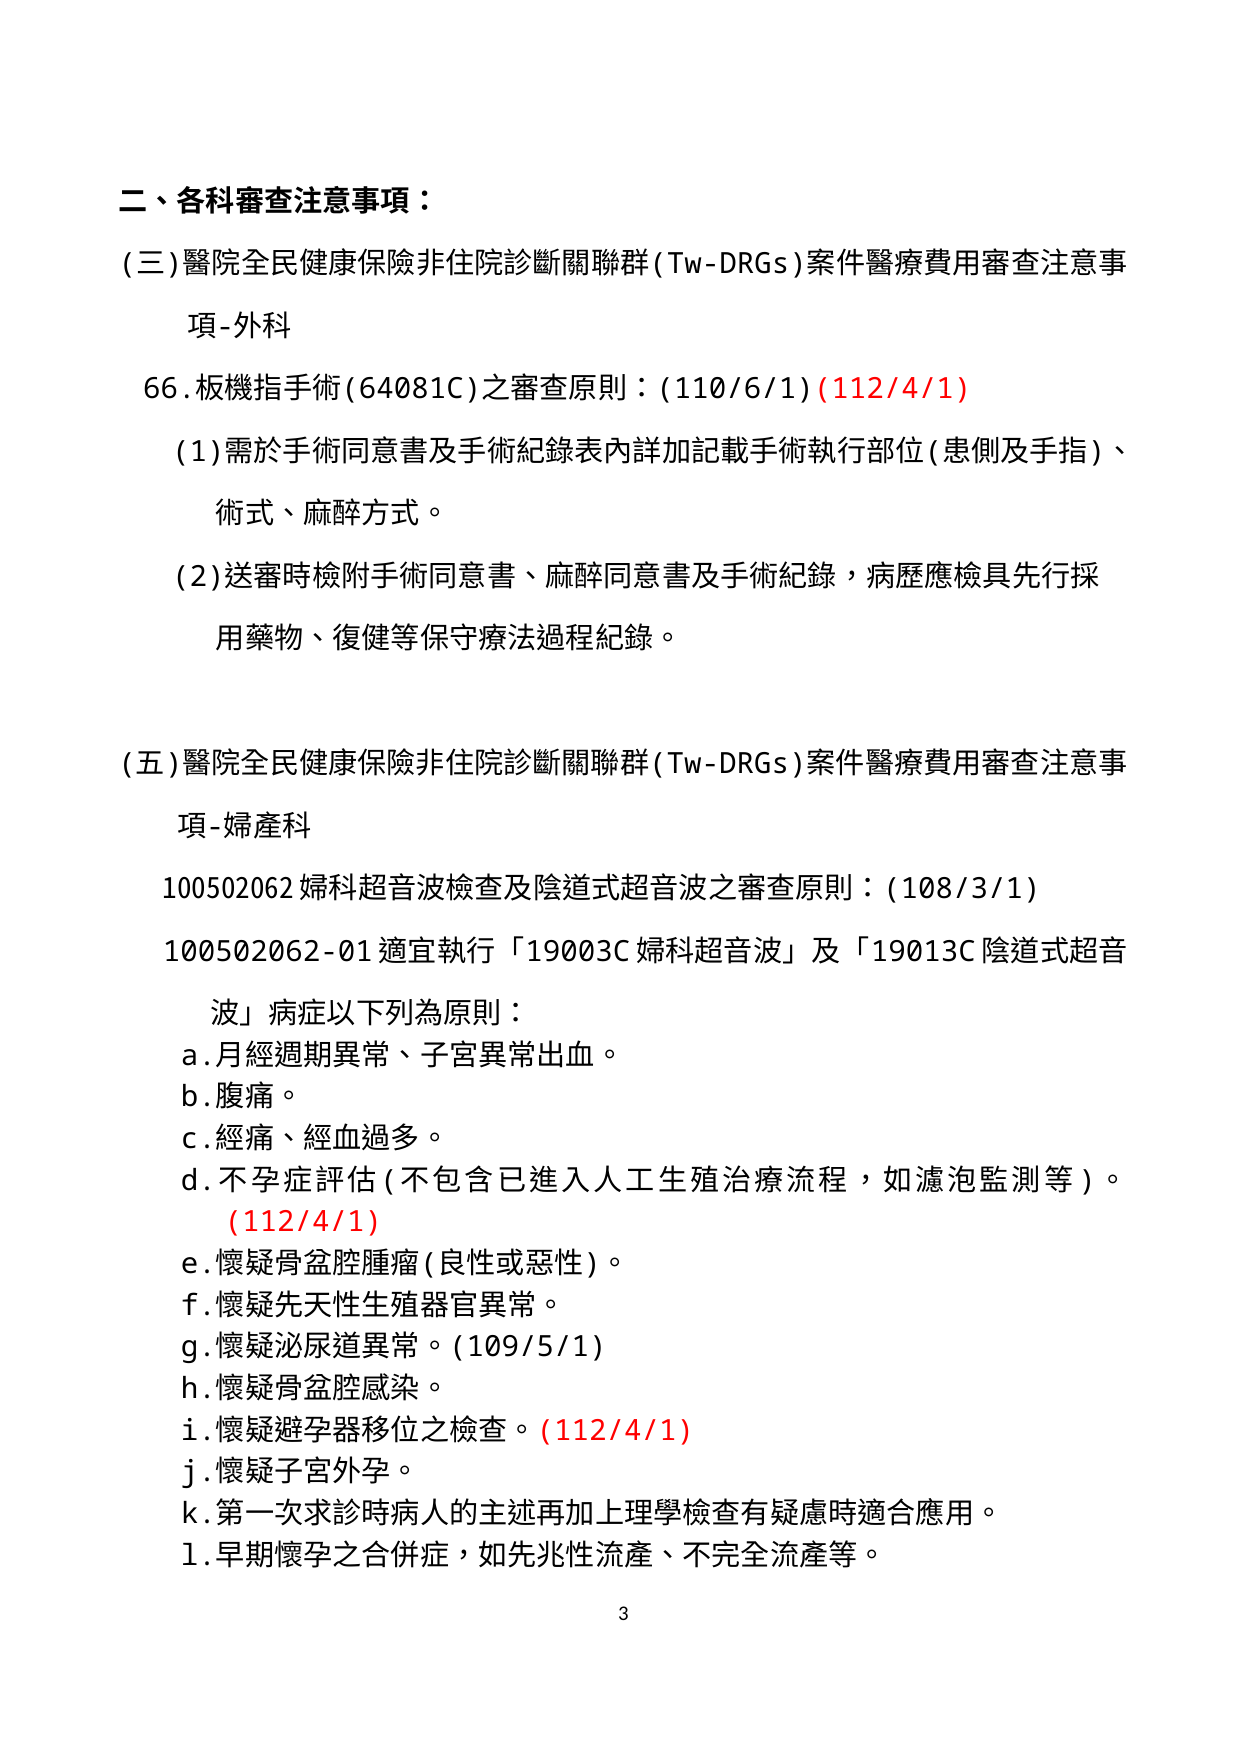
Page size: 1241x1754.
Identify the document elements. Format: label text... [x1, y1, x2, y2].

text a.月經週期異常、子宮異常出血。 [181, 1032, 1128, 1073]
text f.懷疑先天性生殖器官異常。 [181, 1282, 1128, 1323]
text (三)醫院全民健康保險非住院診斷關聯群(Tw-DRGs)案件醫療費用審查注意事項-外科 [118, 219, 1128, 344]
text 二、各科審查注意事項： [118, 157, 1128, 219]
text (五)醫院全民健康保險非住院診斷關聯群(Tw-DRGs)案件醫療費用審查注意事項-婦產科 [118, 719, 1128, 844]
text l.早期懷孕之合併症，如先兆性流產、不完全流產等。 [181, 1532, 1128, 1573]
text e.懷疑骨盆腔腫瘤(良性或惡性)。 [181, 1240, 1128, 1282]
text h.懷疑骨盆腔感染。 [181, 1365, 1128, 1407]
text c.經痛、經血過多。 [181, 1115, 1128, 1157]
text k.第一次求診時病人的主述再加上理學檢查有疑慮時適合應用。 [181, 1490, 1128, 1532]
text b.腹痛。 [181, 1073, 1128, 1115]
text (1)需於手術同意書及手術紀錄表內詳加記載手術執行部位(患側及手指)、術式、麻醉方式。 [172, 407, 1128, 532]
text d.不孕症評估(不包含已進入人工生殖治療流程，如濾泡監測等)。(112/4/1) [181, 1157, 1128, 1240]
text i.懷疑避孕器移位之檢查。(112/4/1) [181, 1407, 1128, 1448]
text g.懷疑泌尿道異常。(109/5/1) [181, 1323, 1128, 1365]
text (2)送審時檢附手術同意書、麻醉同意書及手術紀錄，病歷應檢具先行採用藥物、復健等保守療法過程紀錄。 [172, 532, 1128, 657]
text 100502062婦科超音波檢查及陰道式超音波之審查原則：(108/3/1) [118, 844, 1128, 907]
text 66.板機指手術(64081C)之審查原則：(110/6/1)(112/4/1) [140, 344, 1128, 407]
text 100502062-01適宜執行「19003C婦科超音波」及「19013C陰道式超音波」病症以下列為原則： [163, 907, 1128, 1032]
text j.懷疑子宮外孕。 [181, 1448, 1128, 1490]
